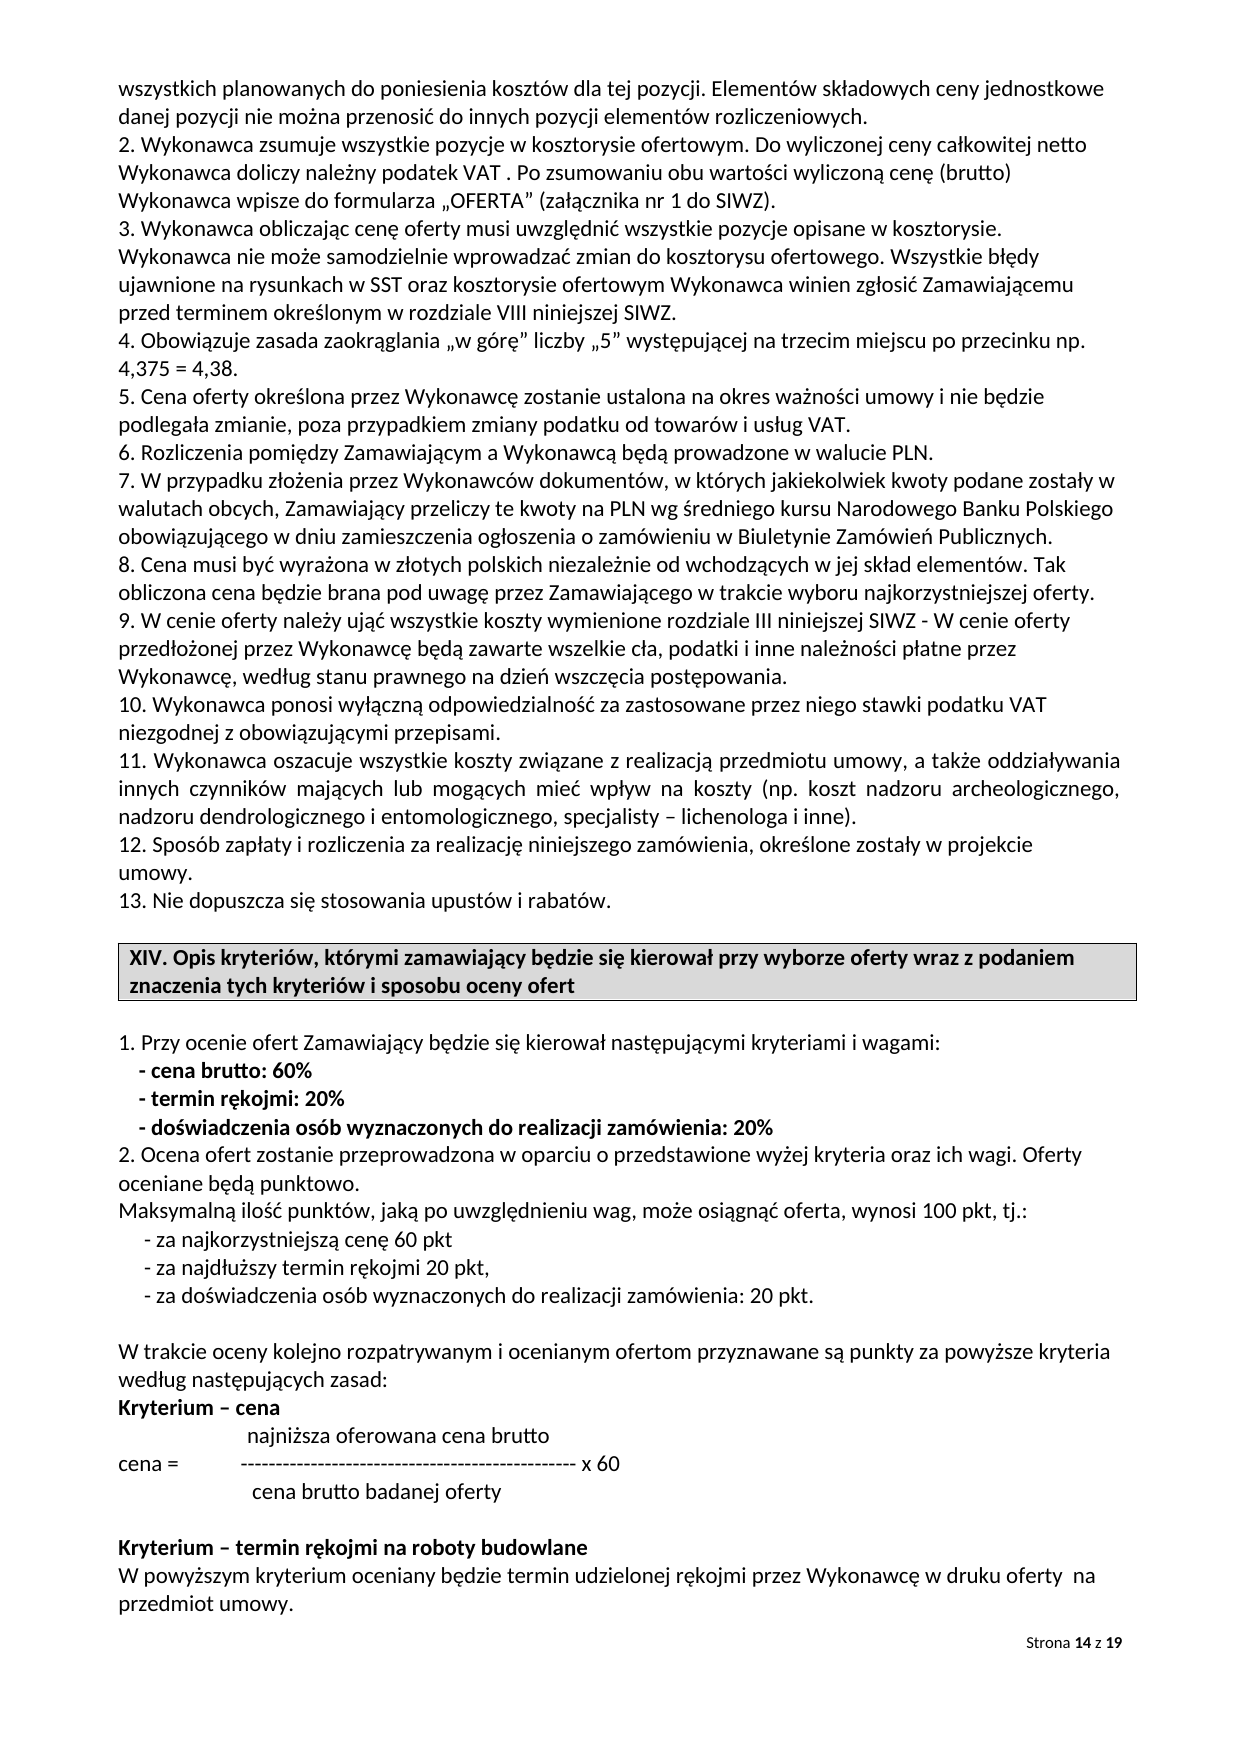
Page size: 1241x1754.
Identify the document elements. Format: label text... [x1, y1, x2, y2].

text najniższa oferowana cena brutto [118, 1421, 1122, 1449]
text cena = ------------------------------------------------ x 60 [118, 1449, 1122, 1477]
text 6. Rozliczenia pomiędzy Zamawiającym a Wykonawcą będą prowadzone w walucie PLN. [118, 438, 1122, 466]
text - cena brutto: 60% [118, 1057, 1122, 1084]
text 7. W przypadku złożenia przez Wykonawców dokumentów, w których jakiekolwiek kwoty podane zostały w [118, 466, 1122, 494]
text umowy. [118, 858, 1122, 886]
text Maksymalną ilość punktów, jaką po uwzględnieniu wag, może osiągnąć oferta, wynosi 100 pkt, tj.: [118, 1197, 1122, 1225]
text 11. Wykonawca oszacuje wszystkie koszty związane z realizacją przedmiotu umowy, a także oddziaływania innych czynników mających lub mogących mieć wpływ na koszty (np. koszt nadzoru archeologicznego, nadzoru dendrologicznego i entomologicznego, specjalisty – lichenologa i inne). [118, 746, 1122, 830]
text 8. Cena musi być wyrażona w złotych polskich niezależnie od wchodzących w jej skład elementów. Tak obliczona cena będzie brana pod uwagę przez Zamawiającego w trakcie wyboru najkorzystniejszej oferty. [118, 550, 1122, 606]
text 2. Ocena ofert zostanie przeprowadzona w oparciu o przedstawione wyżej kryteria oraz ich wagi. Oferty oceniane będą punktowo. [118, 1141, 1122, 1197]
text - termin rękojmi: 20% [118, 1084, 1122, 1113]
text 4. Obowiązuje zasada zaokrąglania „w górę” liczby „5” występującej na trzecim miejscu po przecinku np. 4,375 = 4,38. [118, 326, 1122, 382]
text Kryterium – cena [118, 1393, 1122, 1421]
text 10. Wykonawca ponosi wyłączną odpowiedzialność za zastosowane przez niego stawki podatku VAT niezgodnej z obowiązującymi przepisami. [118, 690, 1122, 746]
text - za najkorzystniejszą cenę 60 pkt [118, 1225, 1122, 1253]
text W powyższym kryterium oceniany będzie termin udzielonej rękojmi przez Wykonawcę w druku oferty na przedmiot umowy. [118, 1561, 1122, 1617]
table_header XIV. Opis kryteriów, którymi zamawiający będzie się kierował przy wyborze oferty wraz z podaniem znaczenia tych kryteriów i sposobu oceny ofert [119, 944, 1136, 999]
text W trakcie oceny kolejno rozpatrywanym i ocenianym ofertom przyznawane są punkty za powyższe kryteria według następujących zasad: [118, 1337, 1122, 1393]
text walutach obcych, Zamawiający przeliczy te kwoty na PLN wg średniego kursu Narodowego Banku Polskiego [118, 494, 1122, 522]
text wszystkich planowanych do poniesienia kosztów dla tej pozycji. Elementów składowych ceny jednostkowe danej pozycji nie można przenosić do innych pozycji elementów rozliczeniowych. [118, 74, 1122, 130]
text 3. Wykonawca obliczając cenę oferty musi uwzględnić wszystkie pozycje opisane w kosztorysie. Wykonawca nie może samodzielnie wprowadzać zmian do kosztorysu ofertowego. Wszystkie błędy ujawnione na rysunkach w SST oraz kosztorysie ofertowym Wykonawca winien zgłosić Zamawiającemu przed terminem określonym w rozdziale VIII niniejszej SIWZ. [118, 214, 1122, 326]
text 1. Przy ocenie ofert Zamawiający będzie się kierował następującymi kryteriami i wagami: [118, 1028, 1122, 1057]
text 2. Wykonawca zsumuje wszystkie pozycje w kosztorysie ofertowym. Do wyliczonej ceny całkowitej netto Wykonawca doliczy należny podatek VAT . Po zsumowaniu obu wartości wyliczoną cenę (brutto) Wykonawca wpisze do formularza „OFERTA” (załącznika nr 1 do SIWZ). [118, 130, 1122, 214]
text obowiązującego w dniu zamieszczenia ogłoszenia o zamówieniu w Biuletynie Zamówień Publicznych. [118, 522, 1122, 550]
text 12. Sposób zapłaty i rozliczenia za realizację niniejszego zamówienia, określone zostały w projekcie [118, 830, 1122, 858]
text cena brutto badanej oferty [118, 1477, 1122, 1505]
text - za doświadczenia osób wyznaczonych do realizacji zamówienia: 20 pkt. [118, 1281, 1122, 1309]
text - za najdłuższy termin rękojmi 20 pkt, [118, 1253, 1122, 1281]
text 13. Nie dopuszcza się stosowania upustów i rabatów. [118, 886, 1122, 914]
text Kryterium – termin rękojmi na roboty budowlane [118, 1533, 1122, 1561]
text - doświadczenia osób wyznaczonych do realizacji zamówienia: 20% [118, 1113, 1122, 1141]
text 5. Cena oferty określona przez Wykonawcę zostanie ustalona na okres ważności umowy i nie będzie podlegała zmianie, poza przypadkiem zmiany podatku od towarów i usług VAT. [118, 382, 1122, 438]
text 9. W cenie oferty należy ująć wszystkie koszty wymienione rozdziale III niniejszej SIWZ - W cenie oferty przedłożonej przez Wykonawcę będą zawarte wszelkie cła, podatki i inne należności płatne przez Wykonawcę, według stanu prawnego na dzień wszczęcia postępowania. [118, 606, 1122, 690]
